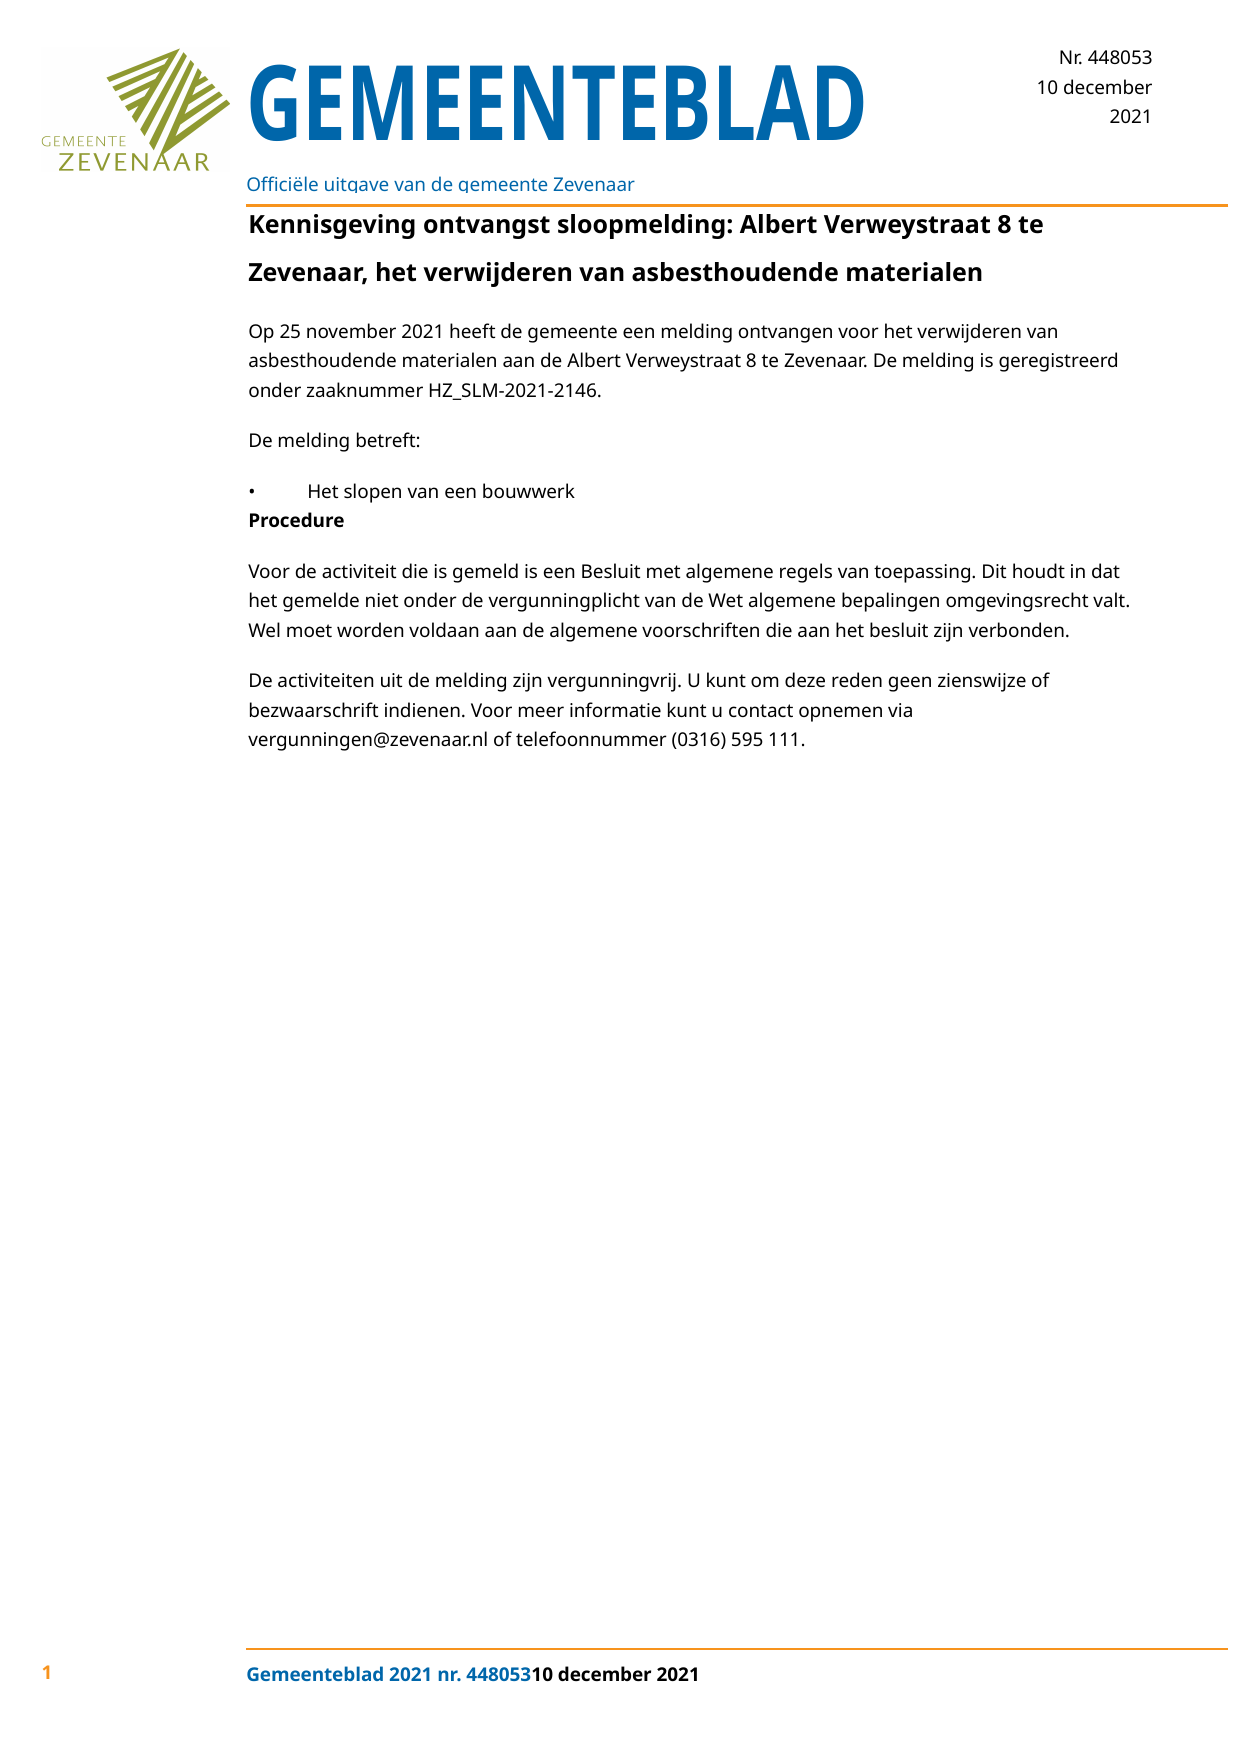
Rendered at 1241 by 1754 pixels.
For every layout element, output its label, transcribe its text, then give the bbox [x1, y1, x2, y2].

text Procedure [248, 507, 1152, 533]
text De activiteiten uit de melding zijn vergunningvrij. U kunt om deze reden geen zienswijze of bezwaarschrift indienen. Voor meer informatie kunt u contact opnemen via vergunningen@zevenaar.nl of telefoonnummer (0316) 595 111. [248, 667, 1152, 752]
text De melding betreft: [248, 427, 1152, 453]
text Voor de activiteit die is gemeld is een Besluit met algemene regels van toepassing. Dit houdt in dat het gemelde niet onder de vergunningplicht van de Wet algemene bepalingen omgevingsrecht valt. Wel moet worden voldaan aan de algemene voorschriften die aan het besluit zijn verbonden. [248, 558, 1152, 643]
text Op 25 november 2021 heeft de gemeente een melding ontvangen voor het verwijderen van asbesthoudende materialen aan de Albert Verweystraat 8 te Zevenaar. De melding is geregistreerd onder zaaknummer HZ_SLM-2021-2146. [248, 318, 1152, 403]
picture [41, 47, 231, 172]
text Kennisgeving ontvangst sloopmelding: Albert Verweystraat 8 te Zevenaar, het verwijderen van asbesthoudende materialen [248, 207, 1152, 288]
list Het slopen van een bouwwerk [248, 478, 1152, 504]
